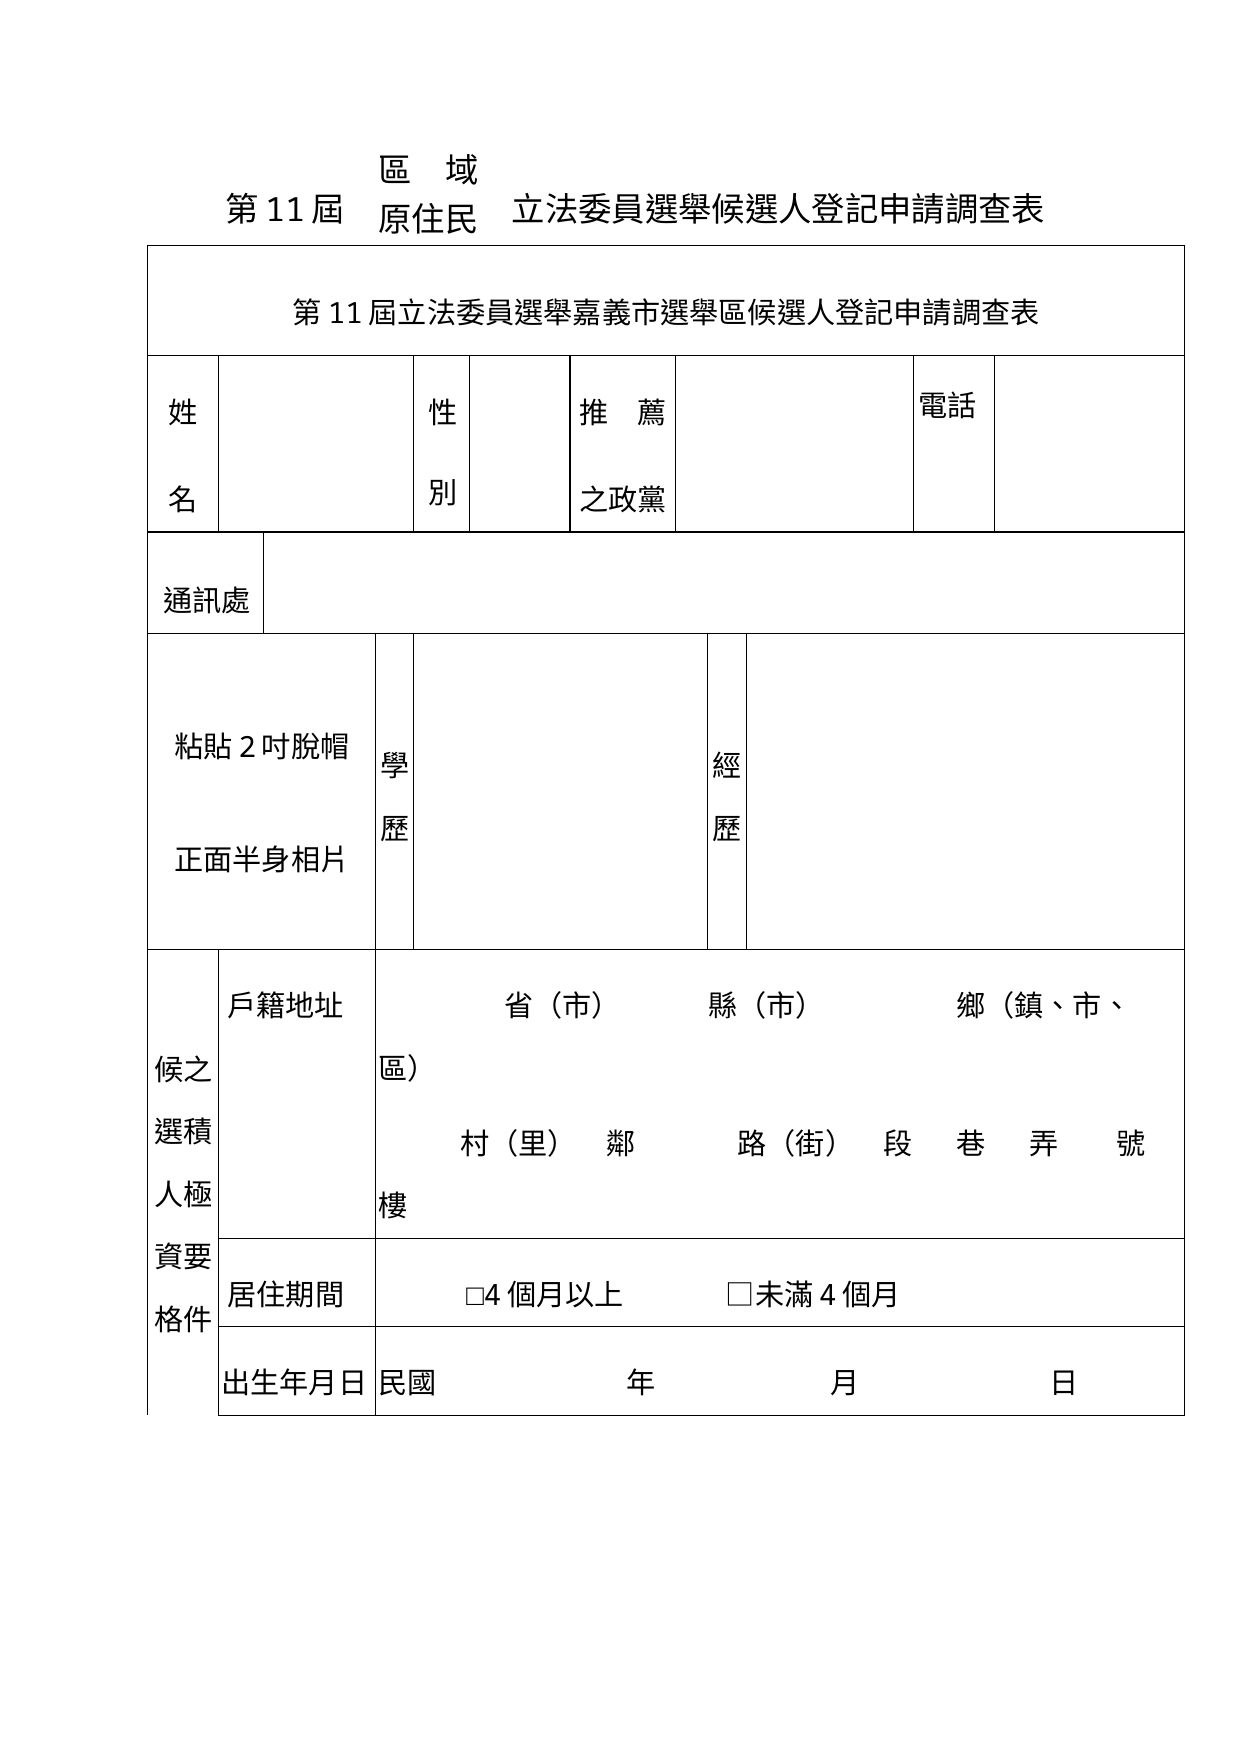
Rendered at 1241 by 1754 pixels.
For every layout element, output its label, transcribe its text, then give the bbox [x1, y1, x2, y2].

table_cell 推 薦 之政黨 [571, 356, 675, 531]
table_cell [676, 356, 913, 531]
table_cell 姓 名 [148, 356, 218, 531]
table_cell [414, 634, 707, 949]
text 第11屆 區 域原住民 立法委員選舉候選人登記申請調查表 [148, 119, 1122, 244]
table_cell 通訊處 [148, 533, 263, 632]
table_cell 學歷 [376, 634, 413, 949]
table_cell [470, 356, 569, 531]
table_cell [264, 533, 1184, 632]
table_cell [995, 356, 1184, 531]
table_cell 候之 選積 人極 資要 格件 [148, 950, 218, 1414]
table_cell 戶籍地址 [219, 950, 375, 1237]
table_cell 居住期間 [219, 1239, 375, 1326]
table_cell [219, 356, 413, 531]
table_cell 性 別 [414, 356, 469, 531]
table_cell [747, 634, 1184, 949]
table_cell 經歷 [708, 634, 746, 949]
table_cell 出生年月日 [219, 1327, 375, 1414]
table_cell 粘貼2吋脫帽 正面半身相片 [148, 634, 375, 949]
table_cell 電話 [914, 356, 994, 531]
table_cell 民國 年 月 日 [376, 1327, 1184, 1414]
table_header 第11屆立法委員選舉嘉義市選舉區候選人登記申請調查表 [148, 246, 1184, 355]
table_cell □4個月以上 □未滿4個月 [376, 1239, 1184, 1326]
table_cell 省（市） 縣（市） 鄉（鎮、市、區） 村（里） 鄰 路（街） 段 巷 弄 號 樓 [376, 950, 1184, 1237]
